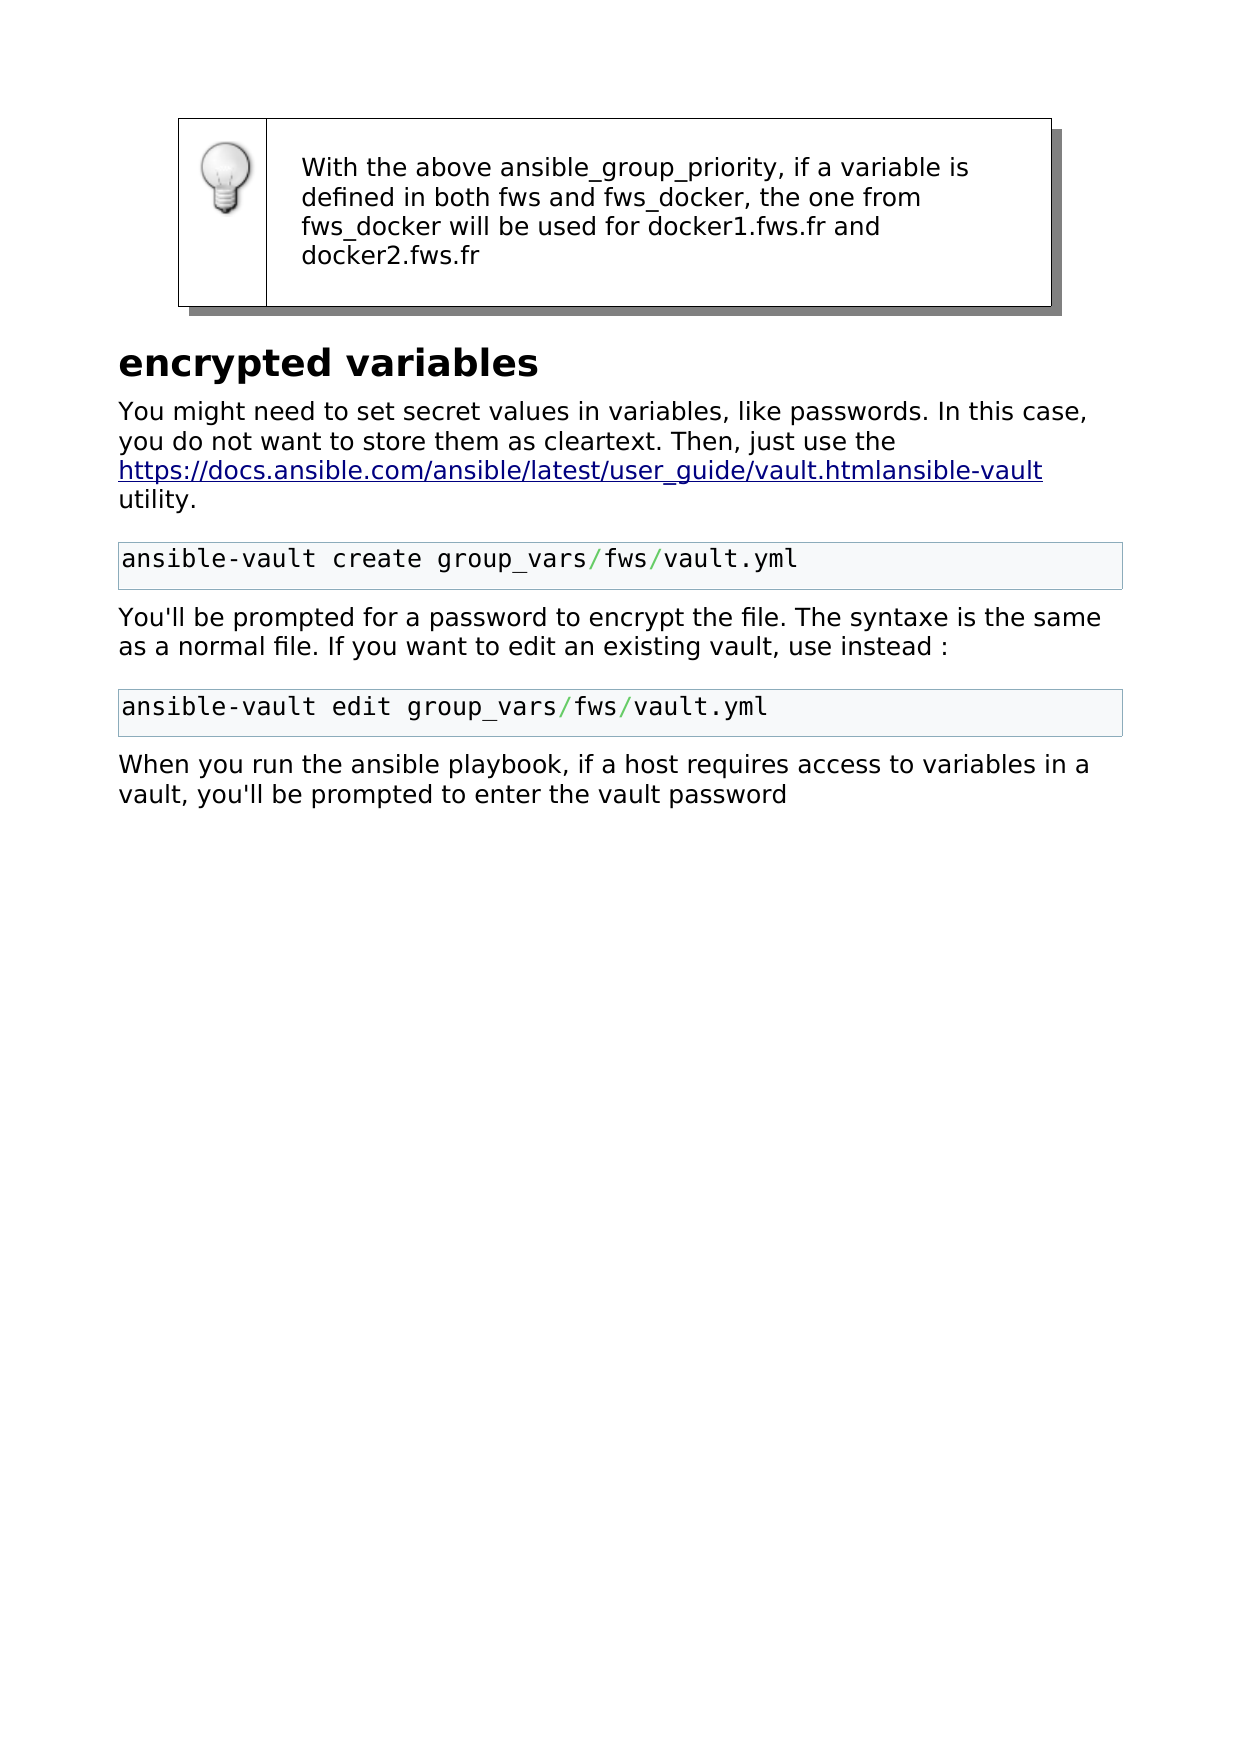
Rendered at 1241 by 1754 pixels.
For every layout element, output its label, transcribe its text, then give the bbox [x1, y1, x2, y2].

subtitle encrypted variables [118, 341, 1122, 385]
table_header With the above ansible_group_priority, if a variable is defined in both fws and fws_docker, the one from fws_docker will be used for docker1.fws.fr and docker2.fws.fr [267, 119, 1051, 306]
text You might need to set secret values in variables, like passwords. In this case, you do not want to store them as cleartext. Then, just use the https://docs.ansible.com/ansible/latest/user_guide/vault.htmlansible-vault utility. [118, 398, 1122, 514]
text When you run the ansible playbook, if a host requires access to variables in a vault, you'll be prompted to enter the vault password [118, 751, 1122, 809]
text You'll be prompted for a password to encrypt the file. The syntaxe is the same as a normal file. If you want to edit an existing vault, use instead : [118, 603, 1122, 662]
table_header ansible-vault create group_vars/fws/vault.yml [119, 543, 1122, 588]
table_header ansible-vault edit group_vars/fws/vault.yml [119, 690, 1122, 736]
table_header [179, 119, 266, 306]
picture [190, 141, 266, 217]
